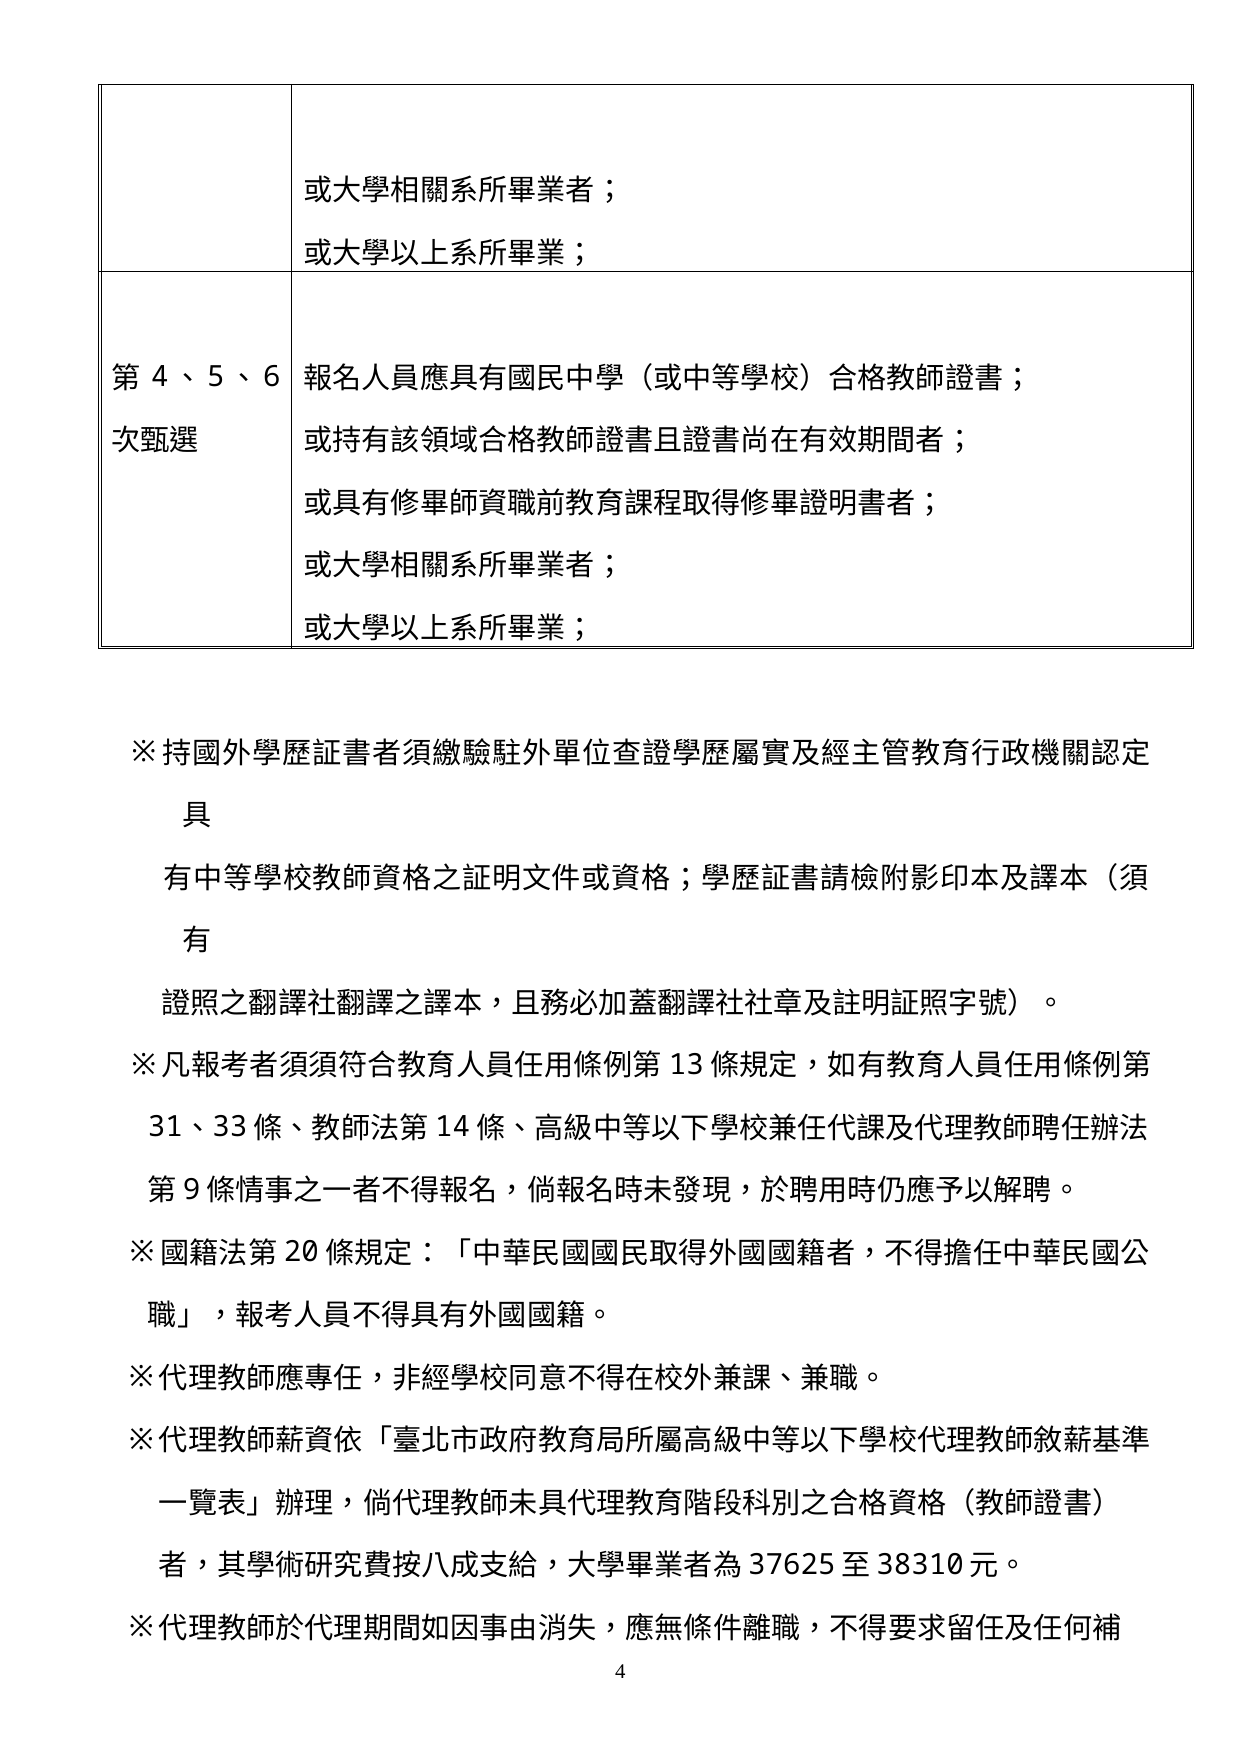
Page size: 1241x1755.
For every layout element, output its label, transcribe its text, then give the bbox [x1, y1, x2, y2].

text 一覽表」辦理，倘代理教師未具代理教育階段科別之合格資格（教師證書） [89, 1459, 1152, 1521]
text ※國籍法第20條規定：「中華民國國民取得外國國籍者，不得擔任中華民國公職」，報考人員不得具有外國國籍。 [89, 1209, 1152, 1334]
text ※凡報考者須須符合教育人員任用條例第13條規定，如有教育人員任用條例第31、33條、教師法第14條、高級中等以下學校兼任代課及代理教師聘任辦法第9條情事之一者不得報名，倘報名時未發現，於聘用時仍應予以解聘。 [126, 1021, 1152, 1209]
table_cell 第4、5、6次甄選 [102, 272, 291, 646]
text 者，其學術研究費按八成支給，大學畢業者為37625至38310元。 [89, 1521, 1152, 1584]
text ※代理教師於代理期間如因事由消失，應無條件離職，不得要求留任及任何補 [89, 1584, 1152, 1646]
text 有中等學校教師資格之証明文件或資格；學歷証書請檢附影印本及譯本（須有 [126, 834, 1152, 959]
text ※代理教師應專任，非經學校同意不得在校外兼課、兼職。 [89, 1334, 1152, 1396]
table_cell 或大學相關系所畢業者； 或大學以上系所畢業； [292, 85, 1191, 271]
text ※持國外學歷証書者須繳驗駐外單位查證學歷屬實及經主管教育行政機關認定具 [126, 709, 1152, 834]
text ※代理教師薪資依「臺北市政府教育局所屬高級中等以下學校代理教師敘薪基準 [89, 1396, 1152, 1459]
table_cell [102, 85, 291, 271]
table_cell 報名人員應具有國民中學（或中等學校）合格教師證書； 或持有該領域合格教師證書且證書尚在有效期間者； 或具有修畢師資職前教育課程取得修畢證明書者； 或大學相關系所畢業者； 或大學以上系所畢業； [292, 272, 1191, 646]
text 證照之翻譯社翻譯之譯本，且務必加蓋翻譯社社章及註明証照字號）。 [126, 959, 1152, 1021]
